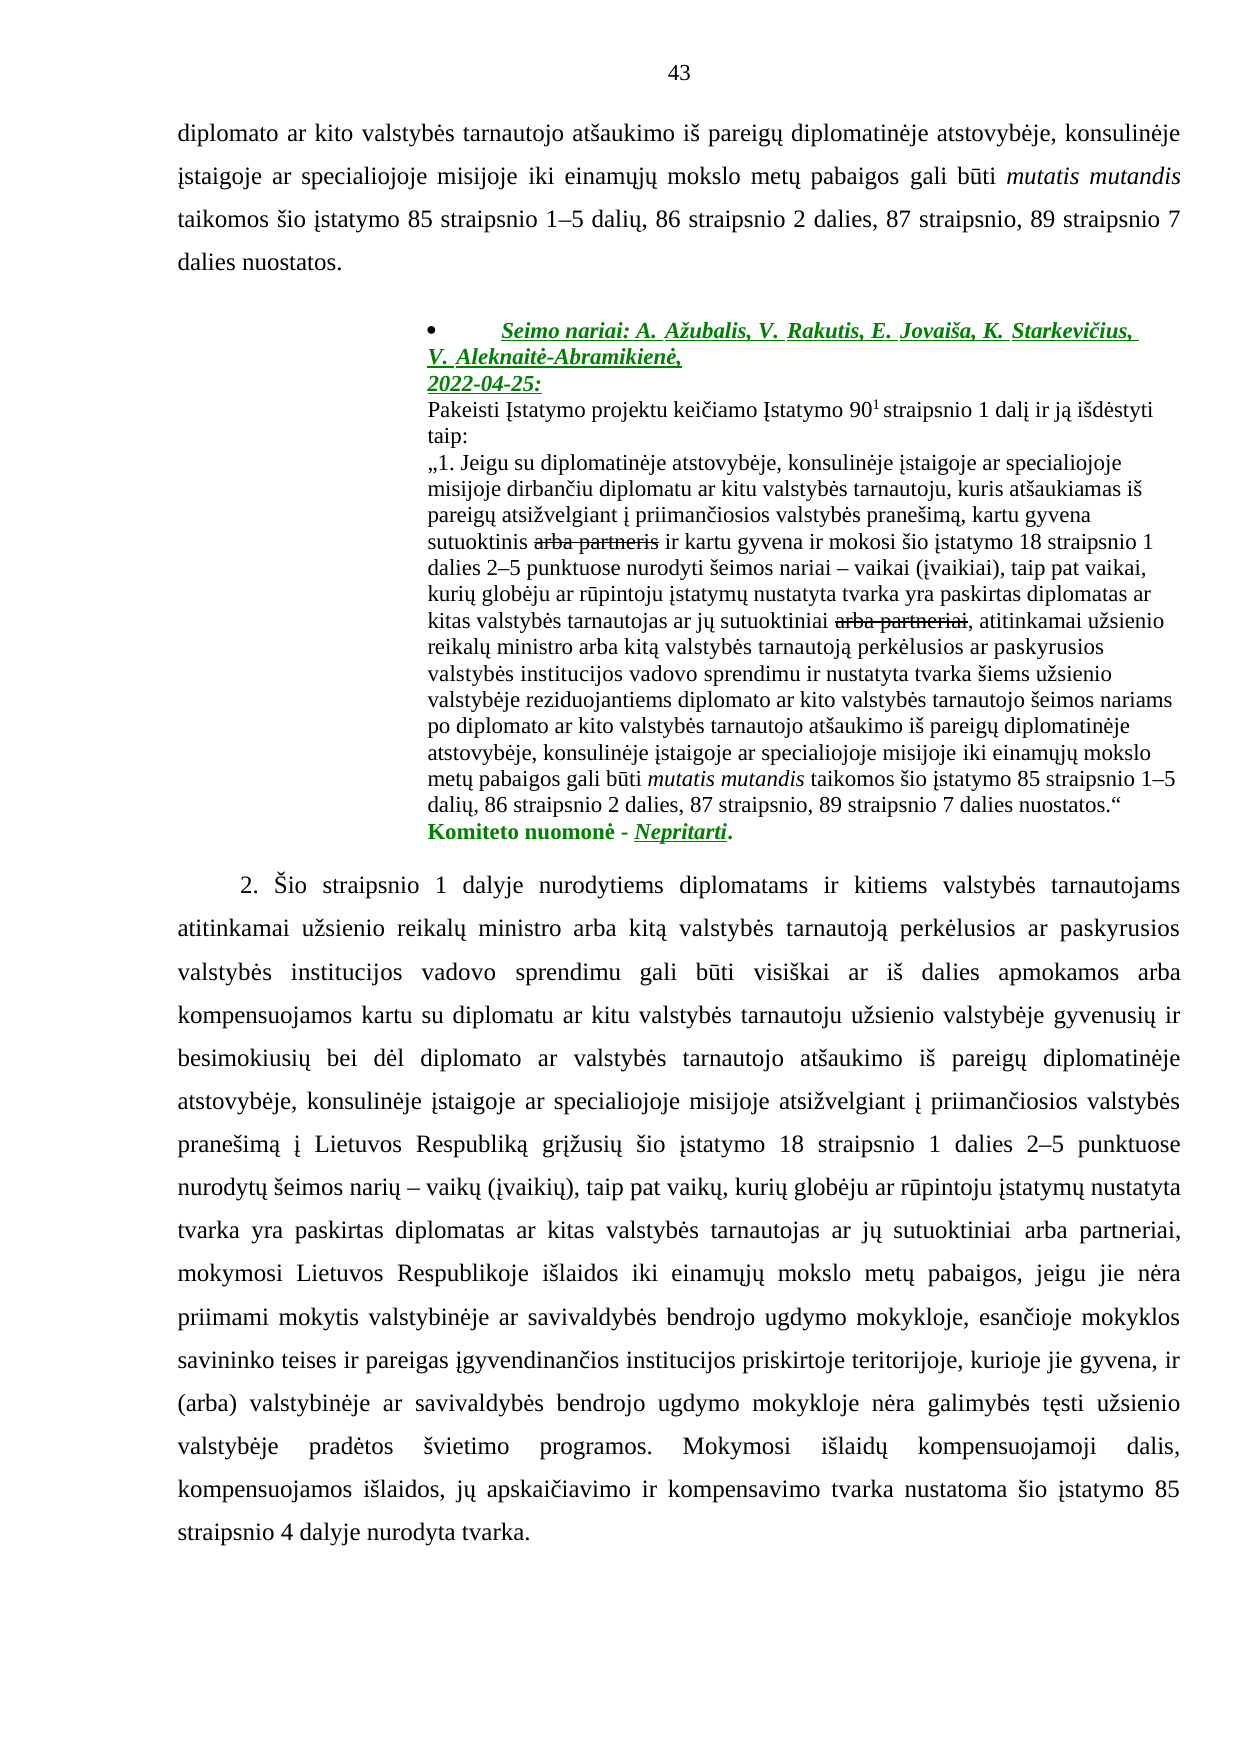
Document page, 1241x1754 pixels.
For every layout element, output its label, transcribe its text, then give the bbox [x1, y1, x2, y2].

text 2. Šio straipsnio 1 dalyje nurodytiems diplomatams ir kitiems valstybės tarnautojams atitinkamai užsienio reikalų ministro arba kitą valstybės tarnautoją perkėlusios ar paskyrusios valstybės institucijos vadovo sprendimu gali būti visiškai ar iš dalies apmokamos arba kompensuojamos kartu su diplomatu ar kitu valstybės tarnautoju užsienio valstybėje gyvenusių ir besimokiusių bei dėl diplomato ar valstybės tarnautojo atšaukimo iš pareigų diplomatinėje atstovybėje, konsulinėje įstaigoje ar specialiojoje misijoje atsižvelgiant į priimančiosios valstybės pranešimą į Lietuvos Respubliką grįžusių šio įstatymo 18 straipsnio 1 dalies 2–5 punktuose nurodytų šeimos narių – vaikų (įvaikių), taip pat vaikų, kurių globėju ar rūpintoju įstatymų nustatyta tvarka yra paskirtas diplomatas ar kitas valstybės tarnautojas ar jų sutuoktiniai arba partneriai, mokymosi Lietuvos Respublikoje išlaidos iki einamųjų mokslo metų pabaigos, jeigu jie nėra priimami mokytis valstybinėje ar savivaldybės bendrojo ugdymo mokykloje, esančioje mokyklos savininko teises ir pareigas įgyvendinančios institucijos priskirtoje teritorijoje, kurioje jie gyvena, ir (arba) valstybinėje ar savivaldybės bendrojo ugdymo mokykloje nėra galimybės tęsti užsienio valstybėje pradėtos švietimo programos. Mokymosi išlaidų kompensuojamoji dalis, kompensuojamos išlaidos, jų apskaičiavimo ir kompensavimo tvarka nustatoma šio įstatymo 85 straipsnio 4 dalyje nurodyta tvarka. [177, 870, 1181, 1546]
text Komiteto nuomonė - Nepritarti. [427, 818, 1181, 844]
text  Seimo nariai: A. Ažubalis, V. Rakutis, E. Jovaiša, K. Starkevičius, V. Aleknaitė-Abramikienė, 2022-04-25: [427, 317, 1181, 396]
text diplomato ar kito valstybės tarnautojo atšaukimo iš pareigų diplomatinėje atstovybėje, konsulinėje įstaigoje ar specialiojoje misijoje iki einamųjų mokslo metų pabaigos gali būti mutatis mutandis taikomos šio įstatymo 85 straipsnio 1–5 dalių, 86 straipsnio 2 dalies, 87 straipsnio, 89 straipsnio 7 dalies nuostatos. [177, 118, 1181, 276]
text Pakeisti Įstatymo projektu keičiamo Įstatymo 901 straipsnio 1 dalį ir ją išdėstyti taip: [427, 396, 1181, 449]
text „1. Jeigu su diplomatinėje atstovybėje, konsulinėje įstaigoje ar specialiojoje misijoje dirbančiu diplomatu ar kitu valstybės tarnautoju, kuris atšaukiamas iš pareigų atsižvelgiant į priimančiosios valstybės pranešimą, kartu gyvena sutuoktinis arba partneris ir kartu gyvena ir mokosi šio įstatymo 18 straipsnio 1 dalies 2–5 punktuose nurodyti šeimos nariai – vaikai (įvaikiai), taip pat vaikai, kurių globėju ar rūpintoju įstatymų nustatyta tvarka yra paskirtas diplomatas ar kitas valstybės tarnautojas ar jų sutuoktiniai arba partneriai, atitinkamai užsienio reikalų ministro arba kitą valstybės tarnautoją perkėlusios ar paskyrusios valstybės institucijos vadovo sprendimu ir nustatyta tvarka šiems užsienio valstybėje reziduojantiems diplomato ar kito valstybės tarnautojo šeimos nariams po diplomato ar kito valstybės tarnautojo atšaukimo iš pareigų diplomatinėje atstovybėje, konsulinėje įstaigoje ar specialiojoje misijoje iki einamųjų mokslo metų pabaigos gali būti mutatis mutandis taikomos šio įstatymo 85 straipsnio 1–5 dalių, 86 straipsnio 2 dalies, 87 straipsnio, 89 straipsnio 7 dalies nuostatos.“ [427, 449, 1181, 818]
